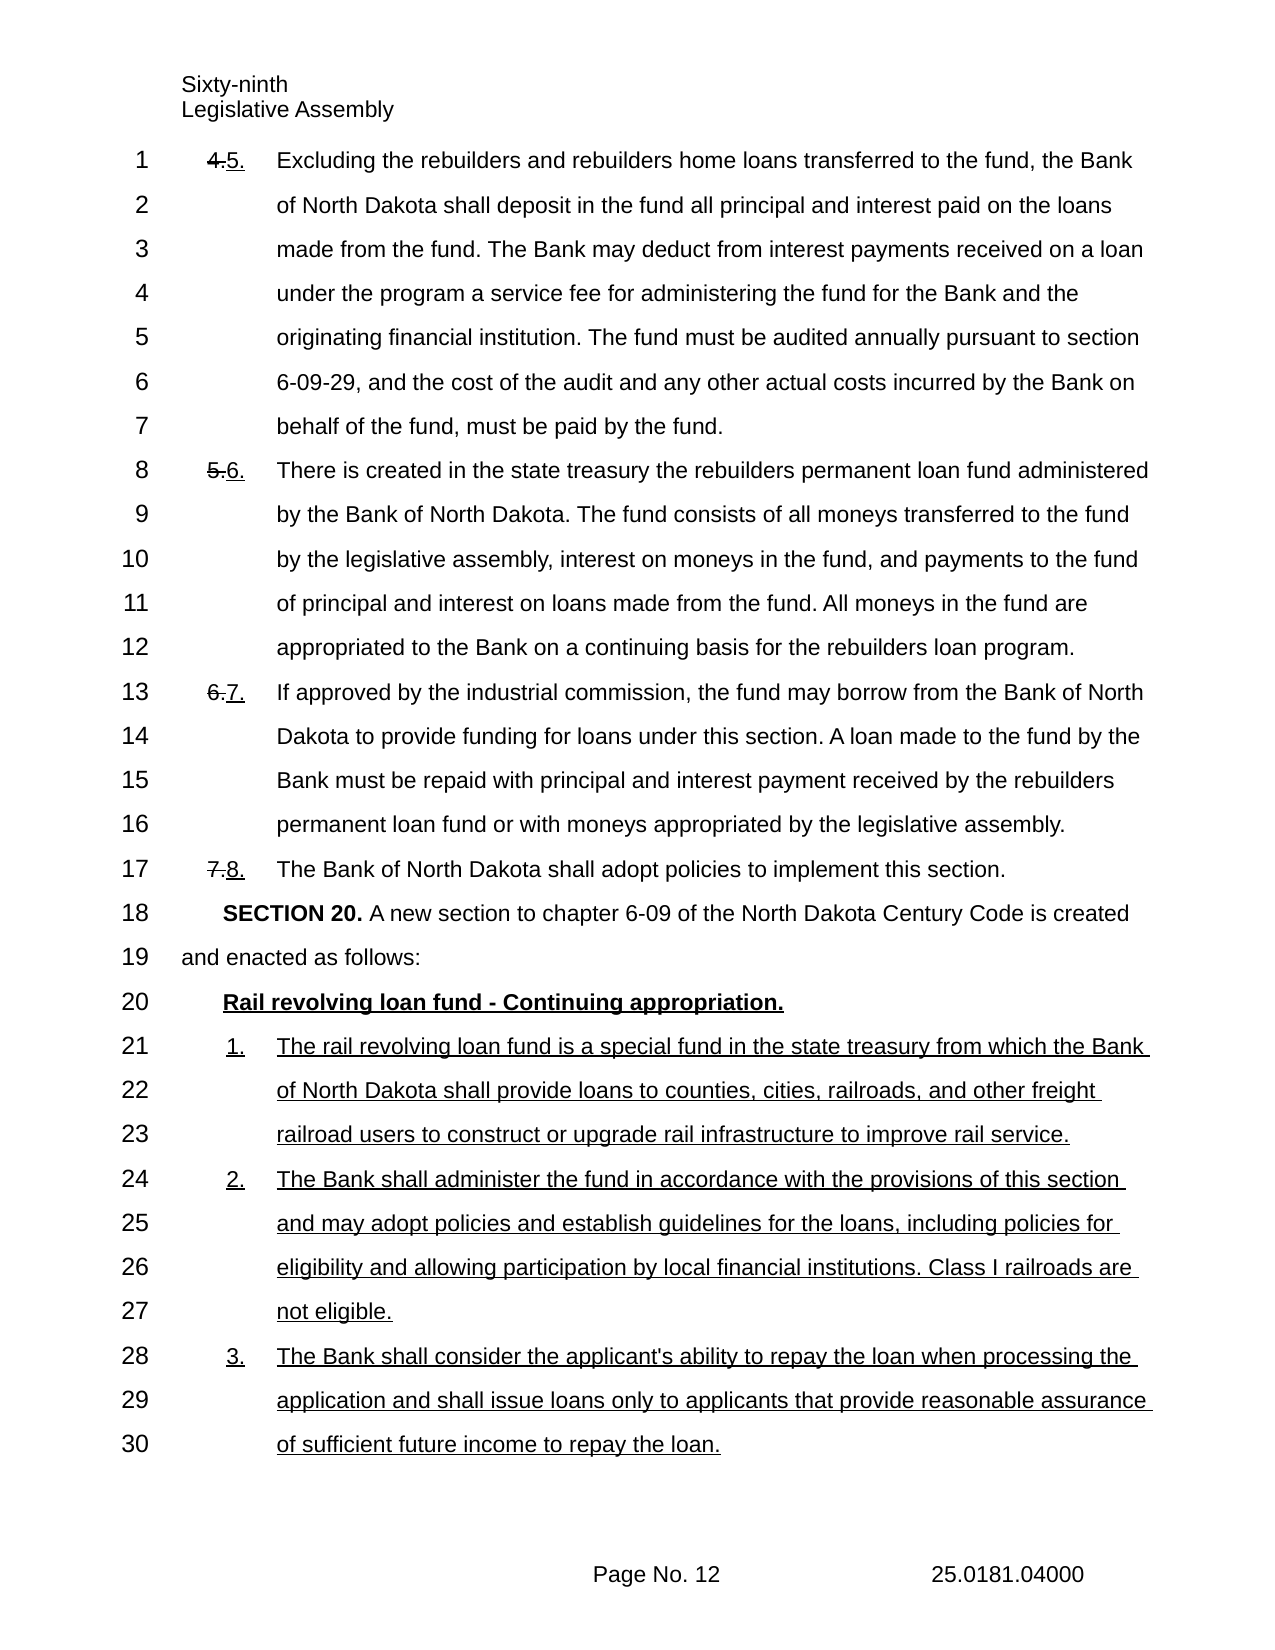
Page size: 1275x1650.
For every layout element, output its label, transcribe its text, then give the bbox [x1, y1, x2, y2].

text 4.5. Excluding the rebuilders and rebuilders home loans transferred to the fund, the Bank of North Dakota shall deposit in the fund all principal and interest paid on the loans made from the fund. The Bank may deduct from interest payments received on a loan under the program a service fee for administering the fund for the Bank and the originating financial institution. The fund must be audited annually pursuant to section 6‑09‑29, and the cost of the audit and any other actual costs incurred by the Bank on behalf of the fund, must be paid by the fund. [181, 133, 1154, 443]
text 3. The Bank shall consider the applicant's ability to repay the loan when processing the application and shall issue loans only to applicants that provide reasonable assurance of sufficient future income to repay the loan. [181, 1329, 1154, 1461]
text 2. The Bank shall administer the fund in accordance with the provisions of this section and may adopt policies and establish guidelines for the loans, including policies for eligibility and allowing participation by local financial institutions. Class I railroads are not eligible. [181, 1152, 1154, 1329]
text 5.6. There is created in the state treasury the rebuilders permanent loan fund administered by the Bank of North Dakota. The fund consists of all moneys transferred to the fund by the legislative assembly, interest on moneys in the fund, and payments to the fund of principal and interest on loans made from the fund. All moneys in the fund are appropriated to the Bank on a continuing basis for the rebuilders loan program. [181, 443, 1154, 664]
text 6.7. If approved by the industrial commission, the fund may borrow from the Bank of North Dakota to provide funding for loans under this section. A loan made to the fund by the Bank must be repaid with principal and interest payment received by the rebuilders permanent loan fund or with moneys appropriated by the legislative assembly. [181, 664, 1154, 842]
text SECTION 20. A new section to chapter 6‑09 of the North Dakota Century Code is created and enacted as follows: [181, 886, 1154, 974]
text 1. The rail revolving loan fund is a special fund in the state treasury from which the Bank of North Dakota shall provide loans to counties, cities, railroads, and other freight railroad users to construct or upgrade rail infrastructure to improve rail service. [181, 1019, 1154, 1152]
text 7.8. The Bank of North Dakota shall adopt policies to implement this section. [181, 842, 1154, 886]
subtitle Rail revolving loan fund - Continuing appropriation. [181, 974, 1154, 1019]
